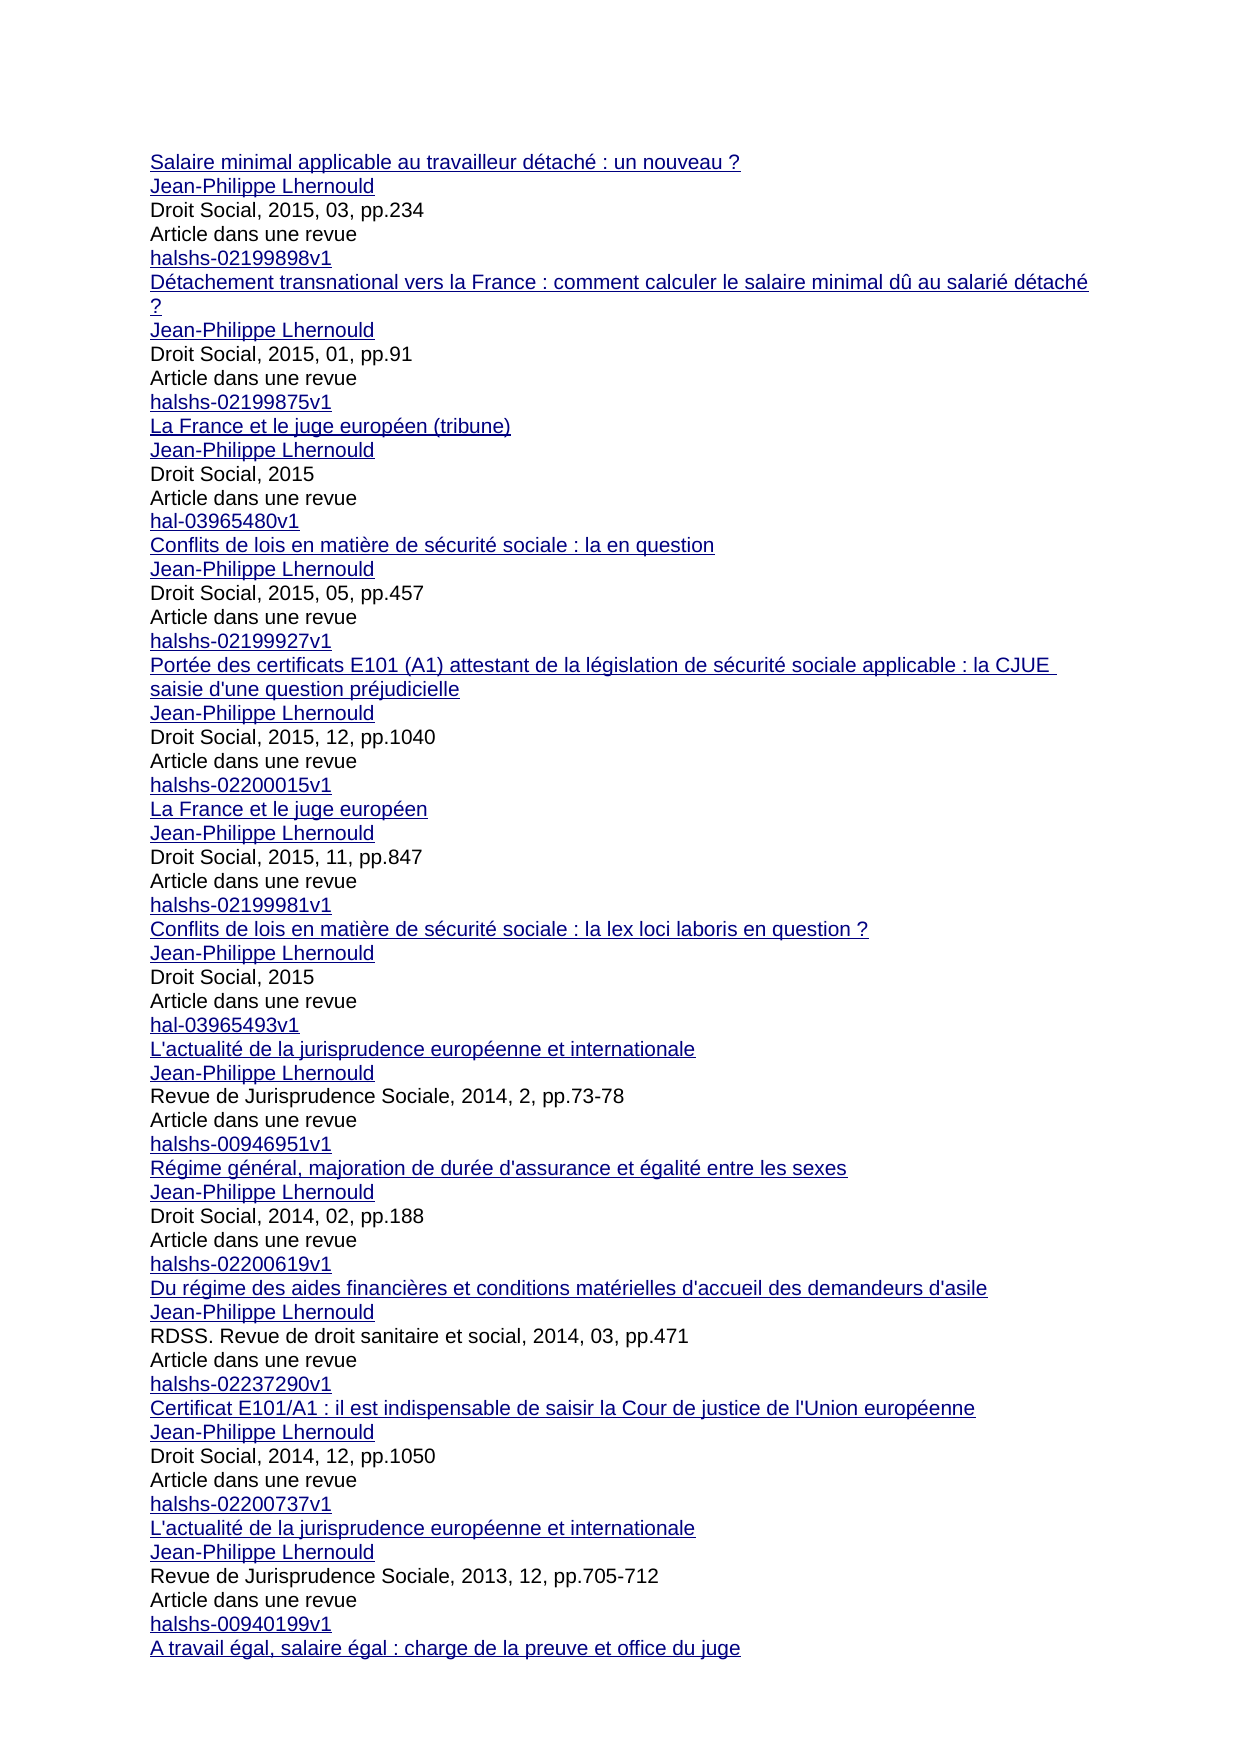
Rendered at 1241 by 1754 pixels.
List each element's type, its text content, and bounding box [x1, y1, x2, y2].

table_cell La France et le juge européen (tribune) Jean-Philippe Lhernould Droit Social, 2015 Article dans une revue hal-03965480v1 [150, 414, 1090, 533]
table_cell Du régime des aides financières et conditions matérielles d'accueil des demandeurs d'asile Jean-Philippe Lhernould RDSS. Revue de droit sanitaire et social, 2014, 03, pp.471 Article dans une revue halshs-02237290v1 [150, 1276, 1090, 1396]
table_cell Conflits de lois en matière de sécurité sociale : la en question Jean-Philippe Lhernould Droit Social, 2015, 05, pp.457 Article dans une revue halshs-02199927v1 [150, 533, 1090, 653]
table_cell Régime général, majoration de durée d'assurance et égalité entre les sexes Jean-Philippe Lhernould Droit Social, 2014, 02, pp.188 Article dans une revue halshs-02200619v1 [150, 1156, 1090, 1276]
table_cell Certificat E101/A1 : il est indispensable de saisir la Cour de justice de l'Union européenne Jean-Philippe Lhernould Droit Social, 2014, 12, pp.1050 Article dans une revue halshs-02200737v1 [150, 1396, 1090, 1516]
table_cell L'actualité de la jurisprudence européenne et internationale Jean-Philippe Lhernould Revue de Jurisprudence Sociale, 2014, 2, pp.73-78 Article dans une revue halshs-00946951v1 [150, 1036, 1090, 1156]
table_cell Salaire minimal applicable au travailleur détaché : un nouveau ? Jean-Philippe Lhernould Droit Social, 2015, 03, pp.234 Article dans une revue halshs-02199898v1 [150, 150, 1090, 270]
table_cell Portée des certificats E101 (A1) attestant de la législation de sécurité sociale applicable : la CJUE saisie d'une question préjudicielle Jean-Philippe Lhernould Droit Social, 2015, 12, pp.1040 Article dans une revue halshs-02200015v1 [150, 653, 1090, 797]
table_cell A travail égal, salaire égal : charge de la preuve et office du juge [150, 1635, 1090, 1659]
table_cell Détachement transnational vers la France : comment calculer le salaire minimal dû au salarié détaché ? Jean-Philippe Lhernould Droit Social, 2015, 01, pp.91 Article dans une revue halshs-02199875v1 [150, 270, 1090, 413]
table_cell La France et le juge européen Jean-Philippe Lhernould Droit Social, 2015, 11, pp.847 Article dans une revue halshs-02199981v1 [150, 797, 1090, 917]
table_cell Conflits de lois en matière de sécurité sociale : la lex loci laboris en question ? Jean-Philippe Lhernould Droit Social, 2015 Article dans une revue hal-03965493v1 [150, 917, 1090, 1036]
table_cell L'actualité de la jurisprudence européenne et internationale Jean-Philippe Lhernould Revue de Jurisprudence Sociale, 2013, 12, pp.705-712 Article dans une revue halshs-00940199v1 [150, 1516, 1090, 1635]
